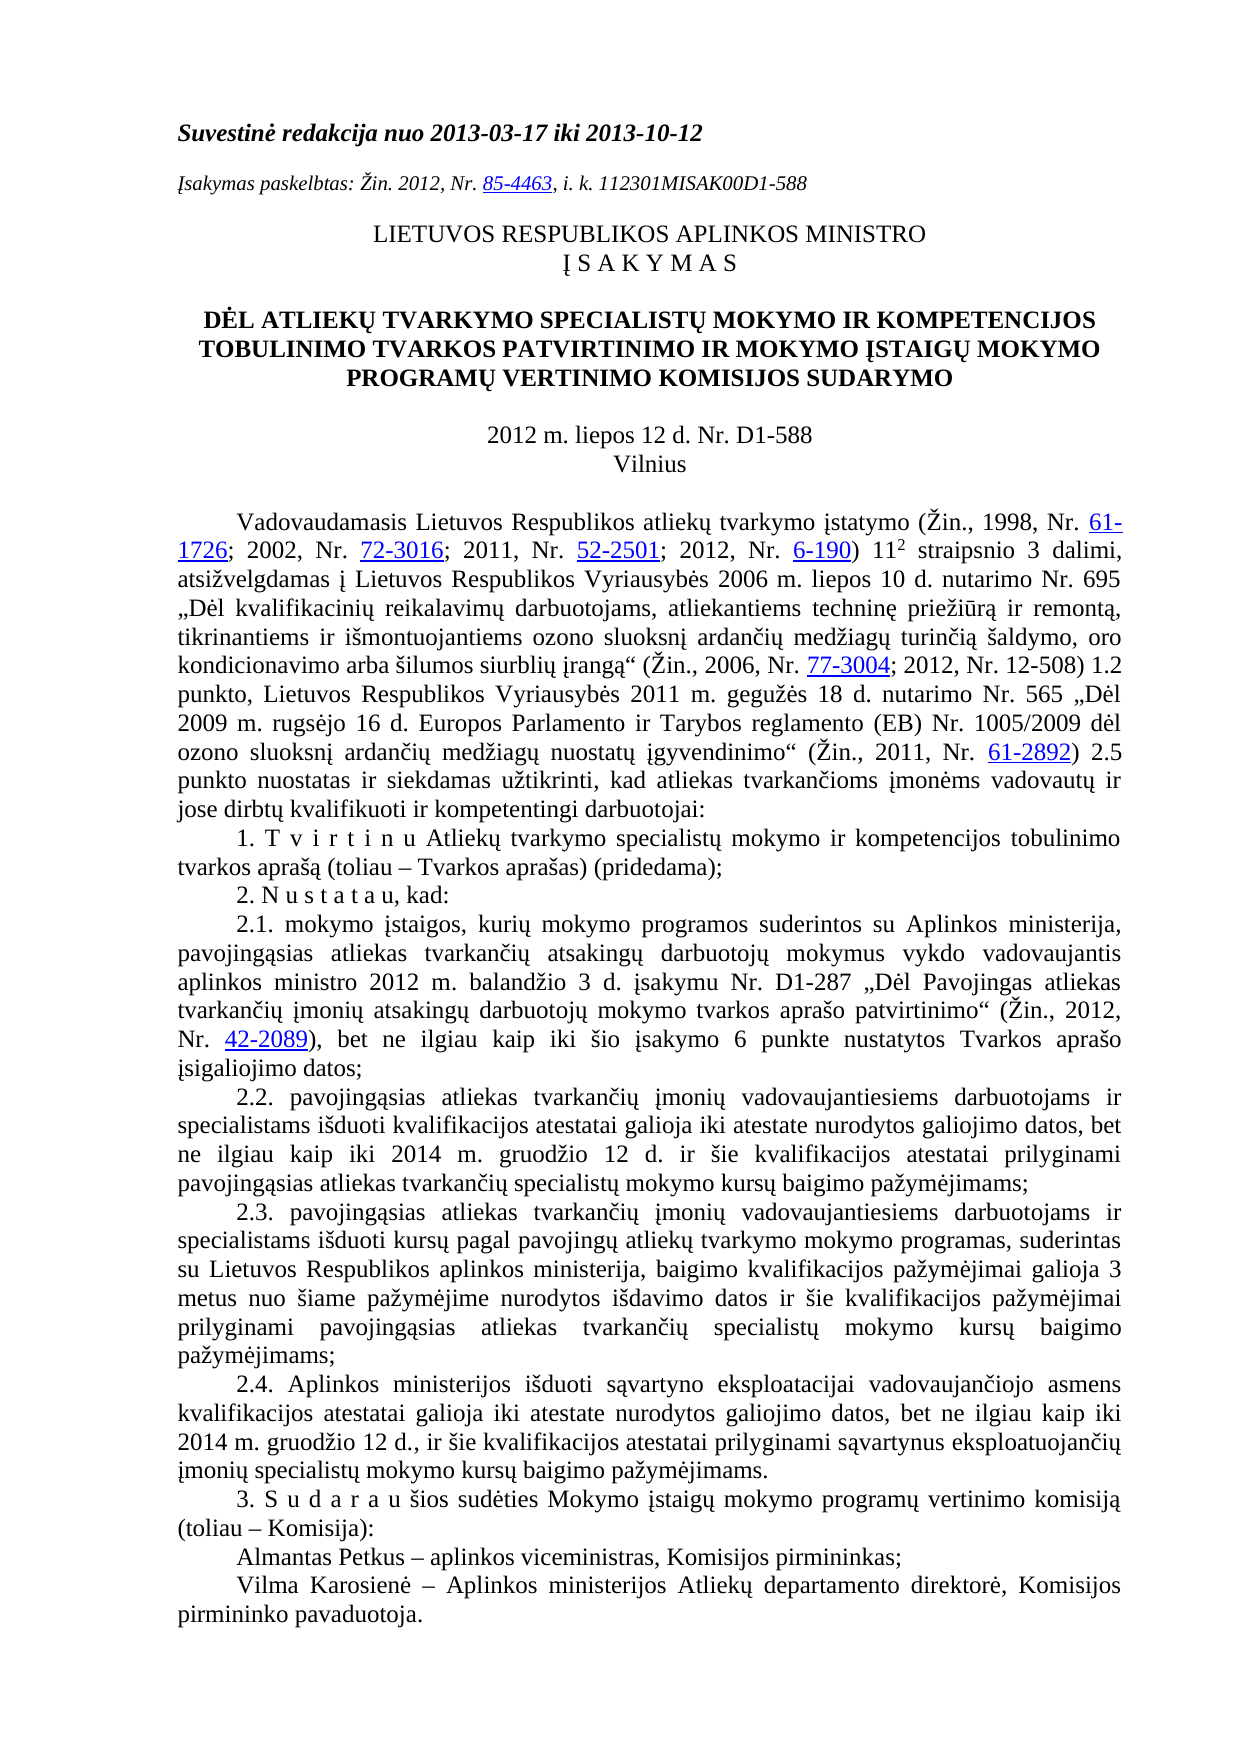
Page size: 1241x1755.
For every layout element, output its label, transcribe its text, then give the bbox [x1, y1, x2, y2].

text 2.1. mokymo įstaigos, kurių mokymo programos suderintos su Aplinkos ministerija, pavojingąsias atliekas tvarkančių atsakingų darbuotojų mokymus vykdo vadovaujantis aplinkos ministro 2012 m. balandžio 3 d. įsakymu Nr. D1-287 „Dėl Pavojingas atliekas tvarkančių įmonių atsakingų darbuotojų mokymo tvarkos aprašo patvirtinimo“ (Žin., 2012, Nr. 42-2089), bet ne ilgiau kaip iki šio įsakymo 6 punkte nustatytos Tvarkos aprašo įsigaliojimo datos; [177, 909, 1122, 1082]
text Vilma Karosienė – Aplinkos ministerijos Atliekų departamento direktorė, Komisijos pirmininko pavaduotoja. [177, 1570, 1122, 1628]
text Suvestinė redakcija nuo 2013-03-17 iki 2013-10-12 [177, 118, 1122, 147]
text 2.4. Aplinkos ministerijos išduoti sąvartyno eksploatacijai vadovaujančiojo asmens kvalifikacijos atestatai galioja iki atestate nurodytos galiojimo datos, bet ne ilgiau kaip iki 2014 m. gruodžio 12 d., ir šie kvalifikacijos atestatai prilyginami sąvartynus eksploatuojančių įmonių specialistų mokymo kursų baigimo pažymėjimams. [177, 1369, 1122, 1484]
text Įsakymas paskelbtas: Žin. 2012, Nr. 85-4463, i. k. 112301MISAK00D1-588 [177, 171, 1122, 195]
text 2.2. pavojingąsias atliekas tvarkančių įmonių vadovaujantiesiems darbuotojams ir specialistams išduoti kvalifikacijos atestatai galioja iki atestate nurodytos galiojimo datos, bet ne ilgiau kaip iki 2014 m. gruodžio 12 d. ir šie kvalifikacijos atestatai prilyginami pavojingąsias atliekas tvarkančių specialistų mokymo kursų baigimo pažymėjimams; [177, 1082, 1122, 1197]
text Vilnius [177, 449, 1122, 478]
text LIETUVOS RESPUBLIKOS APLINKOS MINISTRO [177, 219, 1122, 248]
text Almantas Petkus – aplinkos viceministras, Komisijos pirmininkas; [177, 1542, 1122, 1570]
text Vadovaudamasis Lietuvos Respublikos atliekų tvarkymo įstatymo (Žin., 1998, Nr. 61-1726; 2002, Nr. 72-3016; 2011, Nr. 52-2501; 2012, Nr. 6-190) 112 straipsnio 3 dalimi, atsižvelgdamas į Lietuvos Respublikos Vyriausybės 2006 m. liepos 10 d. nutarimo Nr. 695 „Dėl kvalifikacinių reikalavimų darbuotojams, atliekantiems techninę priežiūrą ir remontą, tikrinantiems ir išmontuojantiems ozono sluoksnį ardančių medžiagų turinčią šaldymo, oro kondicionavimo arba šilumos siurblių įrangą“ (Žin., 2006, Nr. 77-3004; 2012, Nr. 12-508) 1.2 punkto, Lietuvos Respublikos Vyriausybės 2011 m. gegužės 18 d. nutarimo Nr. 565 „Dėl 2009 m. rugsėjo 16 d. Europos Parlamento ir Tarybos reglamento (EB) Nr. 1005/2009 dėl ozono sluoksnį ardančių medžiagų nuostatų įgyvendinimo“ (Žin., 2011, Nr. 61-2892) 2.5 punkto nuostatas ir siekdamas užtikrinti, kad atliekas tvarkančioms įmonėms vadovautų ir jose dirbtų kvalifikuoti ir kompetentingi darbuotojai: [177, 507, 1122, 823]
text 1. T v i r t i n u Atliekų tvarkymo specialistų mokymo ir kompetencijos tobulinimo tvarkos aprašą (toliau – Tvarkos aprašas) (pridedama); [177, 823, 1122, 880]
text 2012 m. liepos 12 d. Nr. D1-588 [177, 420, 1122, 449]
text 2.3. pavojingąsias atliekas tvarkančių įmonių vadovaujantiesiems darbuotojams ir specialistams išduoti kursų pagal pavojingų atliekų tvarkymo mokymo programas, suderintas su Lietuvos Respublikos aplinkos ministerija, baigimo kvalifikacijos pažymėjimai galioja 3 metus nuo šiame pažymėjime nurodytos išdavimo datos ir šie kvalifikacijos pažymėjimai prilyginami pavojingąsias atliekas tvarkančių specialistų mokymo kursų baigimo pažymėjimams; [177, 1197, 1122, 1369]
text 3. S u d a r a u šios sudėties Mokymo įstaigų mokymo programų vertinimo komisiją (toliau – Komisija): [177, 1484, 1122, 1542]
text 2. N u s t a t a u, kad: [177, 880, 1122, 909]
text DĖL ATLIEKŲ TVARKYMO SPECIALISTŲ MOKYMO IR KOMPETENCIJOS TOBULINIMO TVARKOS PATVIRTINIMO IR MOKYMO ĮSTAIGŲ MOKYMO PROGRAMŲ VERTINIMO KOMISIJOS SUDARYMO [177, 305, 1122, 392]
text Į S A K Y M A S [177, 248, 1122, 277]
